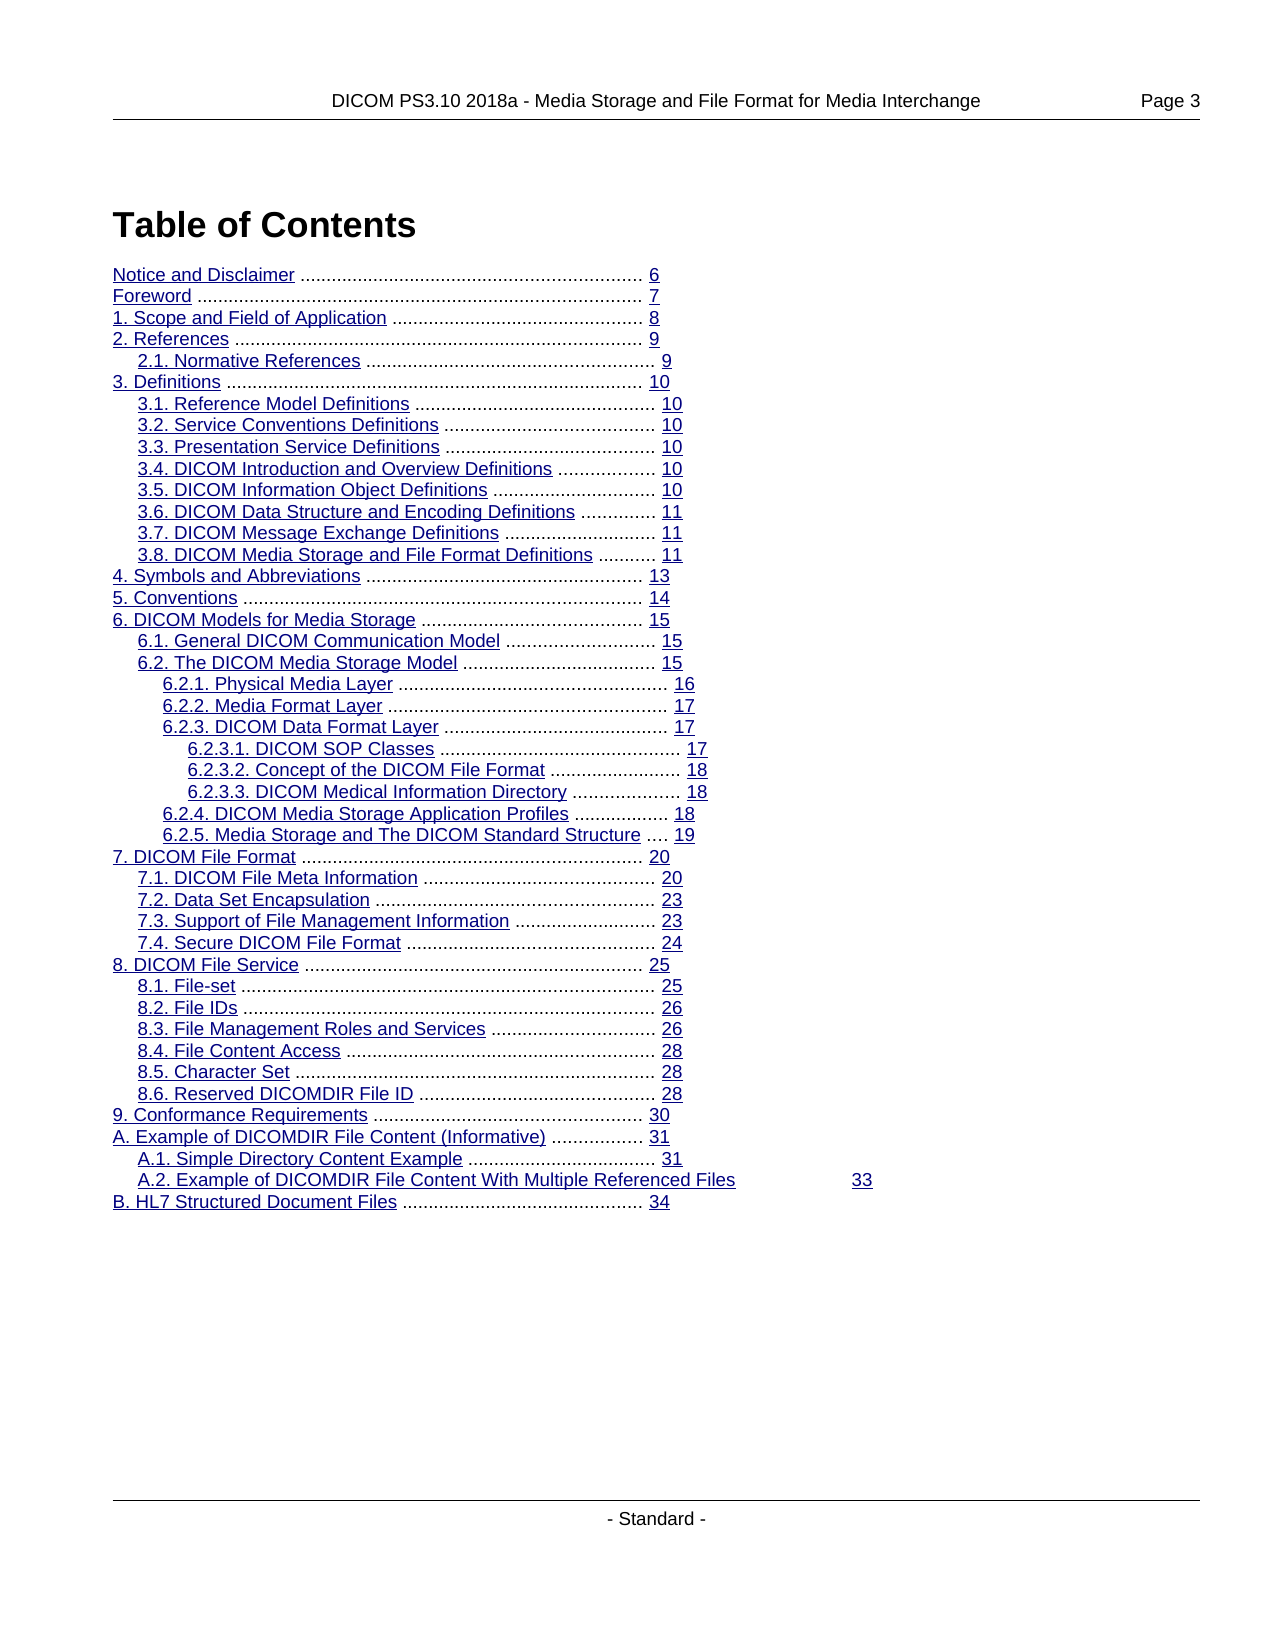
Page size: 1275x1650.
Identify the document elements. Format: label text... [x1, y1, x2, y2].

text 3.2. Service Conventions Definitions 0 [137, 414, 1175, 436]
text 3.3. Presentation Service Definitions 0 [137, 436, 1175, 457]
text 6. DICOM Models for Media Storage 0 [112, 608, 1175, 630]
text A. Example of DICOMDIR File Content (Informative) 0 [112, 1126, 1175, 1147]
text B. HL7 Structured Document Files 0 [112, 1191, 1175, 1212]
text 6.2.4. DICOM Media Storage Application Profiles 0 [162, 802, 1175, 824]
text 6.2.3.3. DICOM Medical Information Directory 0 [187, 781, 1175, 802]
text 4. Symbols and Abbreviations 0 [112, 565, 1175, 587]
text 1. Scope and Field of Application 0 [112, 306, 1175, 328]
text 8.5. Character Set 0 [137, 1061, 1175, 1083]
text 3.7. DICOM Message Exchange Definitions 0 [137, 522, 1175, 544]
text 8.2. File IDs 0 [137, 996, 1175, 1018]
text 3.1. Reference Model Definitions 0 [137, 393, 1175, 414]
text 7.2. Data Set Encapsulation 0 [137, 889, 1175, 910]
text 3.8. DICOM Media Storage and File Format Definitions 0 [137, 544, 1175, 565]
text Table of Contents [112, 204, 1200, 245]
text A.1. Simple Directory Content Example 0 [137, 1147, 1175, 1169]
text 6.1. General DICOM Communication Model 0 [137, 630, 1175, 651]
text 3.6. DICOM Data Structure and Encoding Definitions 0 [137, 501, 1175, 522]
text 7. DICOM File Format 0 [112, 846, 1175, 867]
text 6.2.3. DICOM Data Format Layer 0 [162, 716, 1175, 738]
text 8.4. File Content Access 0 [137, 1039, 1175, 1061]
text 6.2.3.2. Concept of the DICOM File Format 0 [187, 759, 1175, 781]
text 8. DICOM File Service 0 [112, 953, 1175, 975]
text 8.3. File Management Roles and Services 0 [137, 1018, 1175, 1039]
text 7.4. Secure DICOM File Format 0 [137, 932, 1175, 953]
text 6.2. The DICOM Media Storage Model 0 [137, 651, 1175, 673]
text 7.3. Support of File Management Information 0 [137, 910, 1175, 932]
text 8.1. File-set 0 [137, 975, 1175, 996]
text 3.5. DICOM Information Object Definitions 0 [137, 479, 1175, 501]
text 7.1. DICOM File Meta Information 0 [137, 867, 1175, 889]
text 6.2.2. Media Format Layer 0 [162, 694, 1175, 716]
text 2.1. Normative References 0 [137, 349, 1175, 371]
text 6.2.1. Physical Media Layer 0 [162, 673, 1175, 694]
text 3. Definitions 0 [112, 371, 1175, 393]
text A.2. Example of DICOMDIR File Content With Multiple Referenced Files 0 [137, 1169, 1175, 1191]
text Foreword 0 [112, 285, 1175, 306]
text Notice and Disclaimer 0 [112, 263, 1175, 285]
text 3.4. DICOM Introduction and Overview Definitions 0 [137, 457, 1175, 479]
text 9. Conformance Requirements 0 [112, 1104, 1175, 1126]
text 5. Conventions 0 [112, 587, 1175, 608]
text 6.2.3.1. DICOM SOP Classes 0 [187, 738, 1175, 759]
text 2. References 0 [112, 328, 1175, 349]
text 8.6. Reserved DICOMDIR File ID 0 [137, 1083, 1175, 1104]
text 6.2.5. Media Storage and The DICOM Standard Structure 0 [162, 824, 1175, 846]
